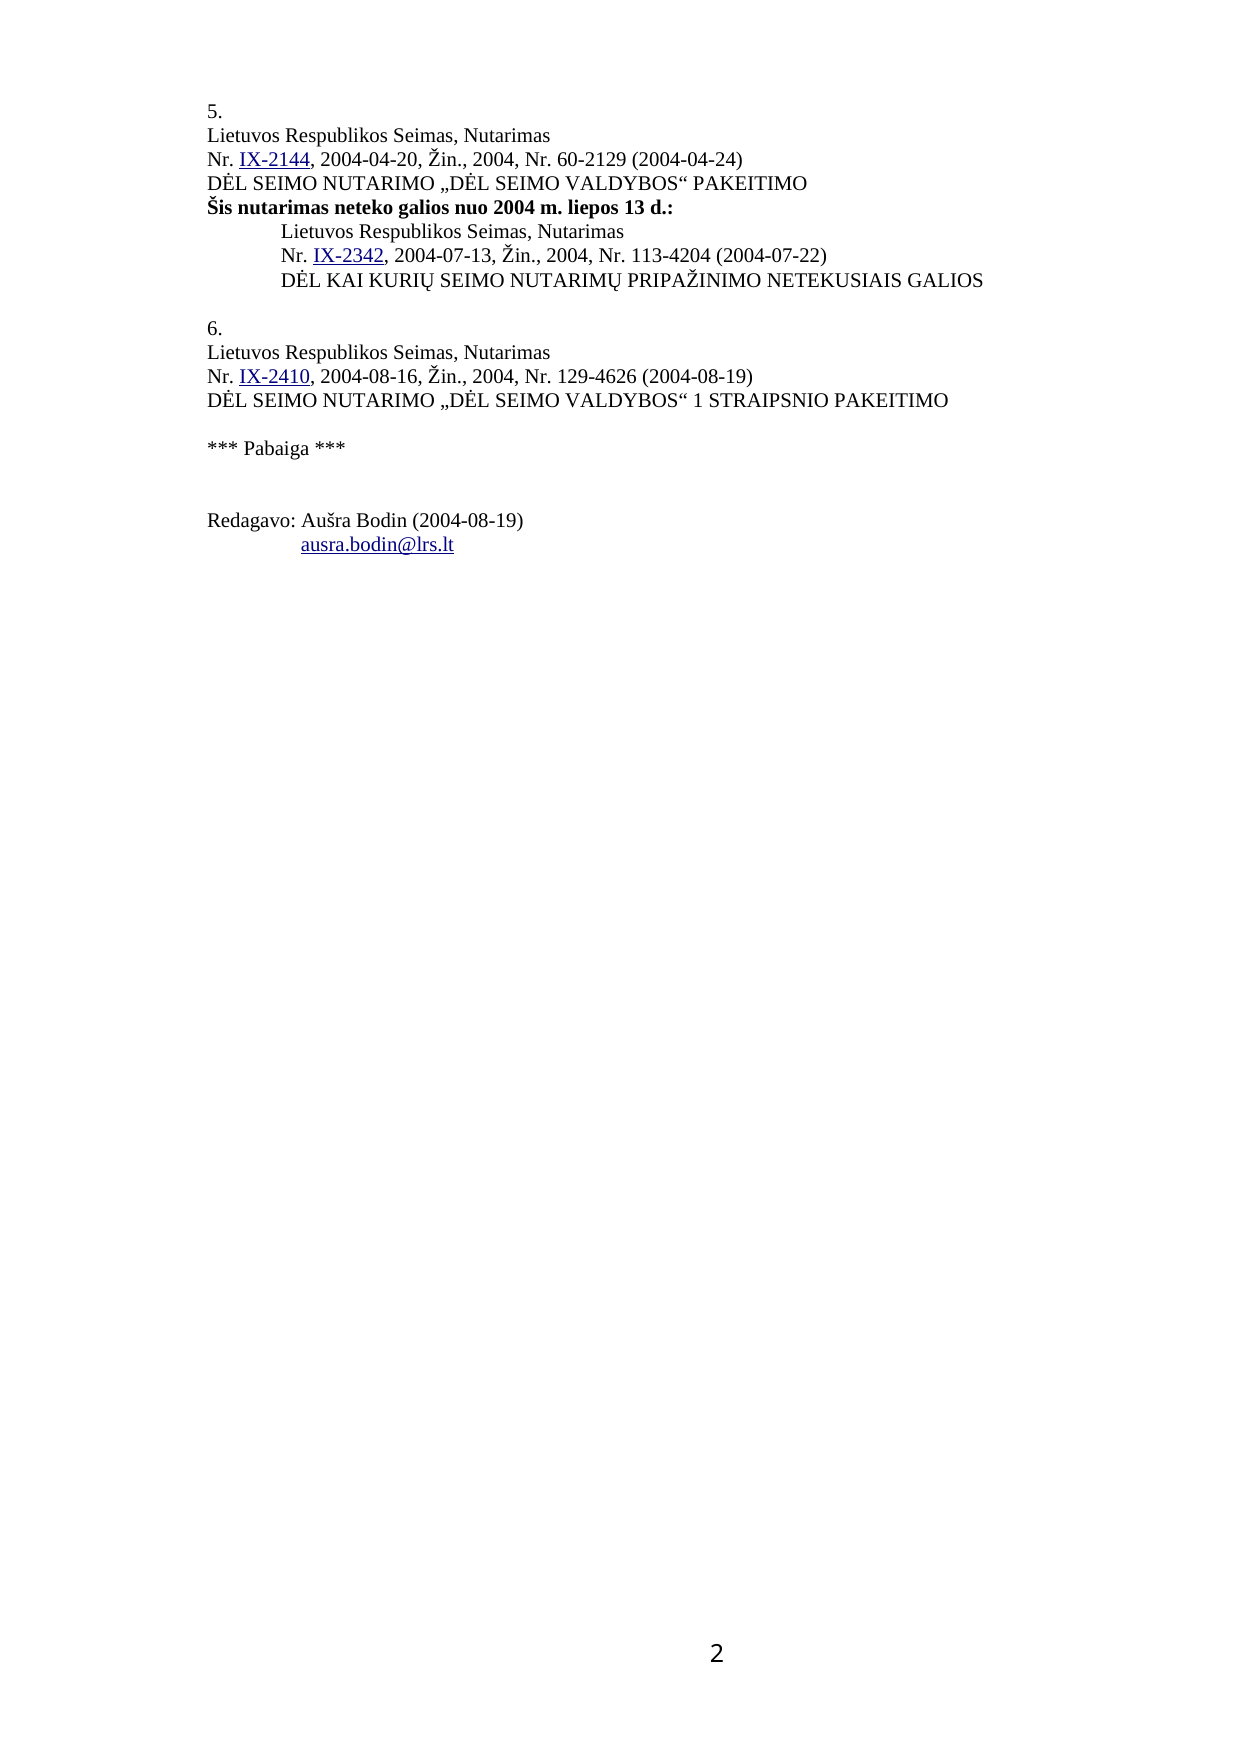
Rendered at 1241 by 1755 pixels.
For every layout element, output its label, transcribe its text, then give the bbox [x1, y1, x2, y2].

text 5. [207, 99, 1152, 123]
text Nr. IX-2144, 2004-04-20, Žin., 2004, Nr. 60-2129 (2004-04-24) [207, 147, 1152, 171]
text Nr. IX-2342, 2004-07-13, Žin., 2004, Nr. 113-4204 (2004-07-22) [207, 243, 1152, 267]
text Redagavo: Aušra Bodin (2004-08-19) [207, 508, 1152, 532]
text 6. [207, 316, 1152, 340]
text DĖL SEIMO NUTARIMO „DĖL SEIMO VALDYBOS“ PAKEITIMO [207, 171, 1152, 195]
text ausra.bodin@lrs.lt [207, 532, 1152, 556]
text Lietuvos Respublikos Seimas, Nutarimas [207, 219, 1152, 243]
text Lietuvos Respublikos Seimas, Nutarimas [207, 123, 1152, 147]
text Šis nutarimas neteko galios nuo 2004 m. liepos 13 d.: [207, 195, 1152, 219]
text DĖL KAI KURIŲ SEIMO NUTARIMŲ PRIPAŽINIMO NETEKUSIAIS GALIOS [207, 267, 1152, 292]
text Nr. IX-2410, 2004-08-16, Žin., 2004, Nr. 129-4626 (2004-08-19) [207, 364, 1152, 388]
text DĖL SEIMO NUTARIMO „DĖL SEIMO VALDYBOS“ 1 STRAIPSNIO PAKEITIMO [207, 388, 1152, 412]
text Lietuvos Respublikos Seimas, Nutarimas [207, 340, 1152, 364]
text *** Pabaiga *** [207, 436, 1152, 460]
